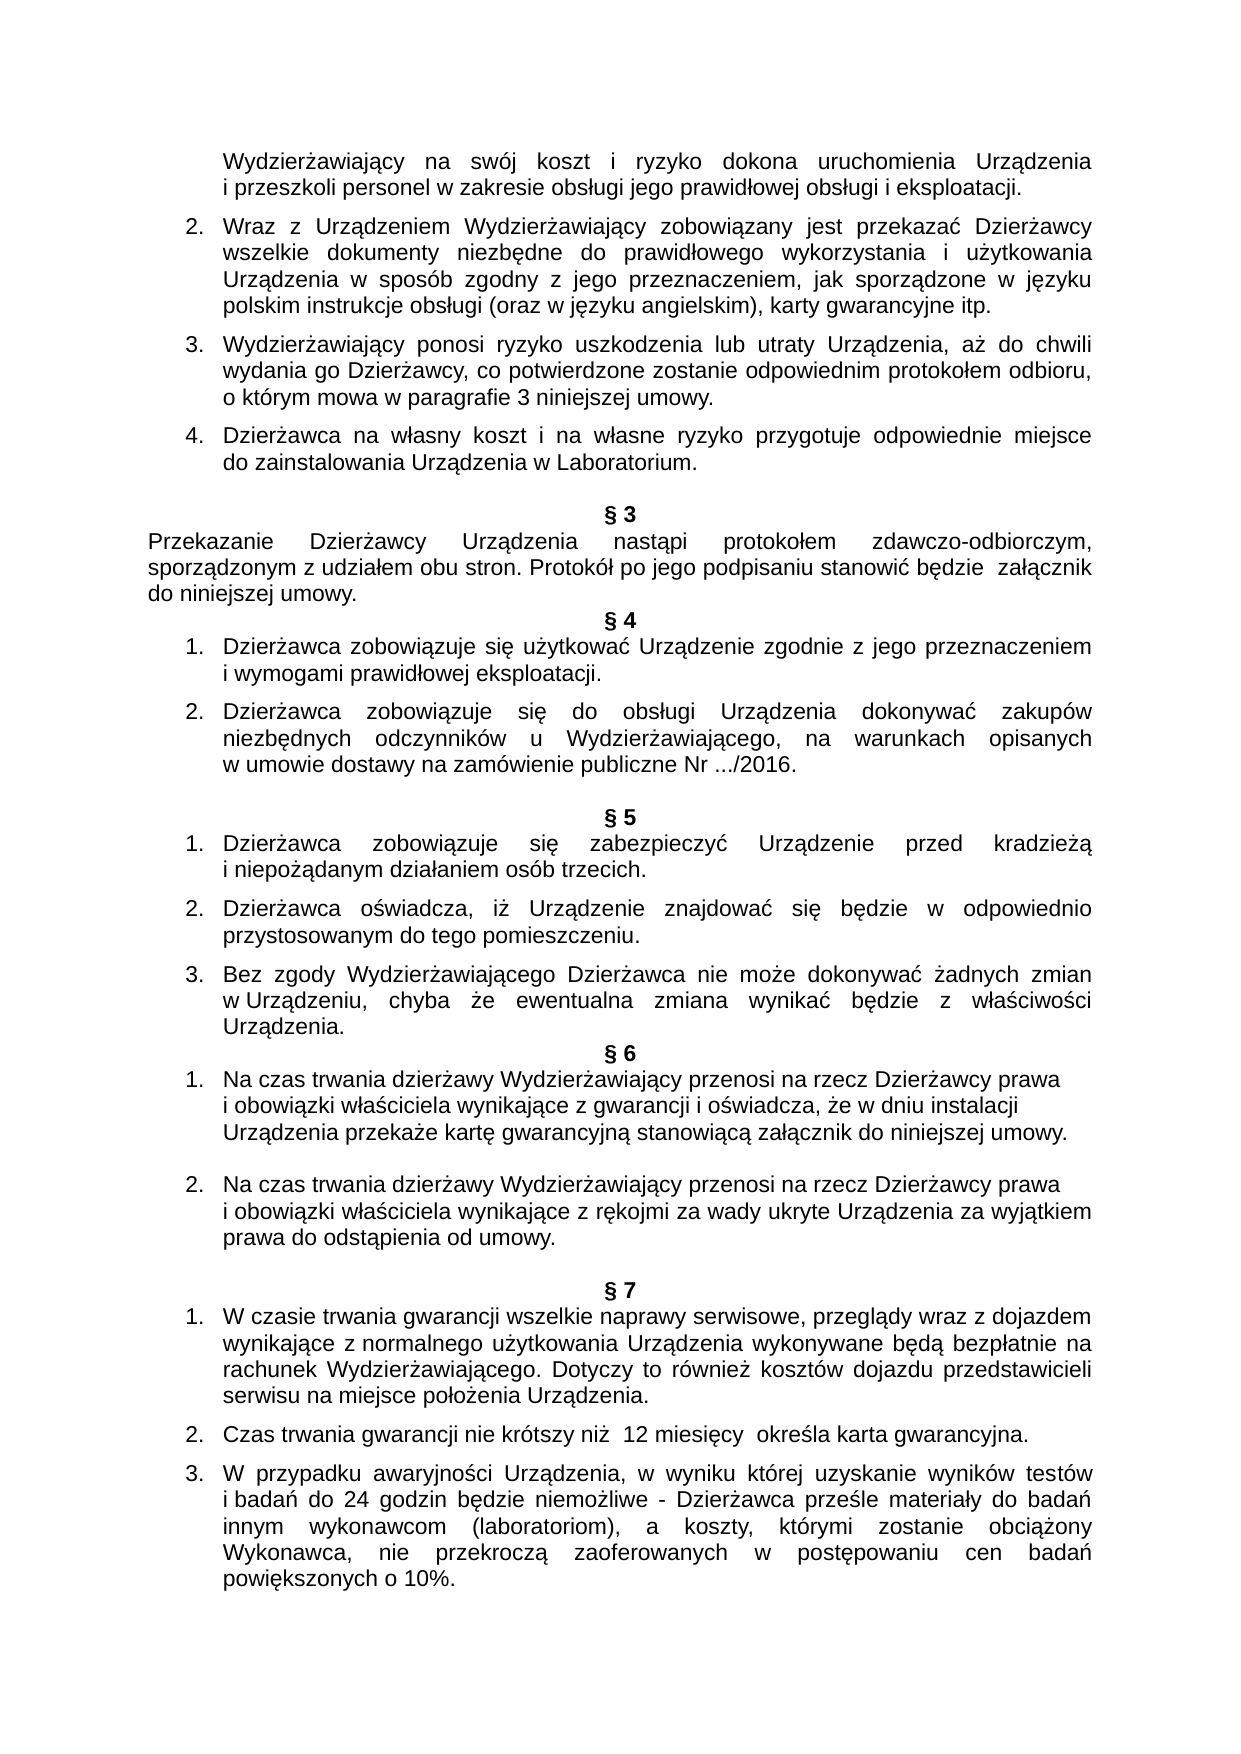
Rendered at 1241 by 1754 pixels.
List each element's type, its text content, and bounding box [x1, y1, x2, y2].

list Na czas trwania dzierżawy Wydzierżawiający przenosi na rzecz Dzierżawcy prawa [185, 1171, 1092, 1198]
list Dzierżawca zobowiązuje się do obsługi Urządzenia dokonywać zakupów niezbędnych odczynników u Wydzierżawiającego, na warunkach opisanych w umowie dostawy na zamówienie publiczne Nr .../2016. [185, 698, 1092, 777]
list Wydzierżawiający ponosi ryzyko uszkodzenia lub utraty Urządzenia, aż do chwili wydania go Dzierżawcy, co potwierdzone zostanie odpowiednim protokołem odbioru, o którym mowa w paragrafie 3 niniejszej umowy. [185, 331, 1092, 410]
text § 3 [148, 501, 1092, 528]
list Na czas trwania dzierżawy Wydzierżawiający przenosi na rzecz Dzierżawcy prawa i obowiązki właściciela wynikające z gwarancji i oświadcza, że w dniu instalacji Urządzenia przekaże kartę gwarancyjną stanowiącą załącznik do niniejszej umowy. [185, 1066, 1092, 1145]
text § 6 [148, 1039, 1092, 1066]
text Przekazanie Dzierżawcy Urządzenia nastąpi protokołem zdawczo-odbiorczym, sporządzonym z udziałem obu stron. Protokół po jego podpisaniu stanowić będzie załącznik do niniejszej umowy. [148, 528, 1092, 607]
text § 5 [148, 804, 1092, 830]
list W przypadku awaryjności Urządzenia, w wyniku której uzyskanie wyników testów i badań do 24 godzin będzie niemożliwe - Dzierżawca prześle materiały do badań innym wykonawcom (laboratoriom), a koszty, którymi zostanie obciążony Wykonawca, nie przekroczą zaoferowanych w postępowaniu cen badań powiększonych o 10%. [185, 1460, 1092, 1592]
list Wraz z Urządzeniem Wydzierżawiający zobowiązany jest przekazać Dzierżawcy wszelkie dokumenty niezbędne do prawidłowego wykorzystania i użytkowania Urządzenia w sposób zgodny z jego przeznaczeniem, jak sporządzone w języku polskim instrukcje obsługi (oraz w języku angielskim), karty gwarancyjne itp. [185, 213, 1092, 318]
list Dzierżawca na własny koszt i na własne ryzyko przygotuje odpowiednie miejsce do zainstalowania Urządzenia w Laboratorium. [185, 422, 1092, 475]
list Wydzierżawiający na swój koszt i ryzyko dokona uruchomienia Urządzenia i przeszkoli personel w zakresie obsługi jego prawidłowej obsługi i eksploatacji. [185, 148, 1092, 200]
list Dzierżawca oświadcza, iż Urządzenie znajdować się będzie w odpowiednio przystosowanym do tego pomieszczeniu. [185, 895, 1092, 948]
list Bez zgody Wydzierżawiającego Dzierżawca nie może dokonywać żadnych zmian w Urządzeniu, chyba że ewentualna zmiana wynikać będzie z właściwości Urządzenia. [185, 961, 1092, 1039]
list W czasie trwania gwarancji wszelkie naprawy serwisowe, przeglądy wraz z dojazdem wynikające z normalnego użytkowania Urządzenia wykonywane będą bezpłatnie na rachunek Wydzierżawiającego. Dotyczy to również kosztów dojazdu przedstawicieli serwisu na miejsce położenia Urządzenia. [185, 1303, 1092, 1408]
list Dzierżawca zobowiązuje się użytkować Urządzenie zgodnie z jego przeznaczeniem i wymogami prawidłowej eksploatacji. [185, 633, 1092, 686]
list Czas trwania gwarancji nie krótszy niż 12 miesięcy określa karta gwarancyjna. [185, 1421, 1092, 1447]
list Dzierżawca zobowiązuje się zabezpieczyć Urządzenie przed kradzieżą i niepożądanym działaniem osób trzecich. [185, 830, 1092, 883]
text § 7 [148, 1277, 1092, 1303]
text § 4 [148, 607, 1092, 633]
list i obowiązki właściciela wynikające z rękojmi za wady ukryte Urządzenia za wyjątkiem prawa do odstąpienia od umowy. [185, 1198, 1092, 1250]
